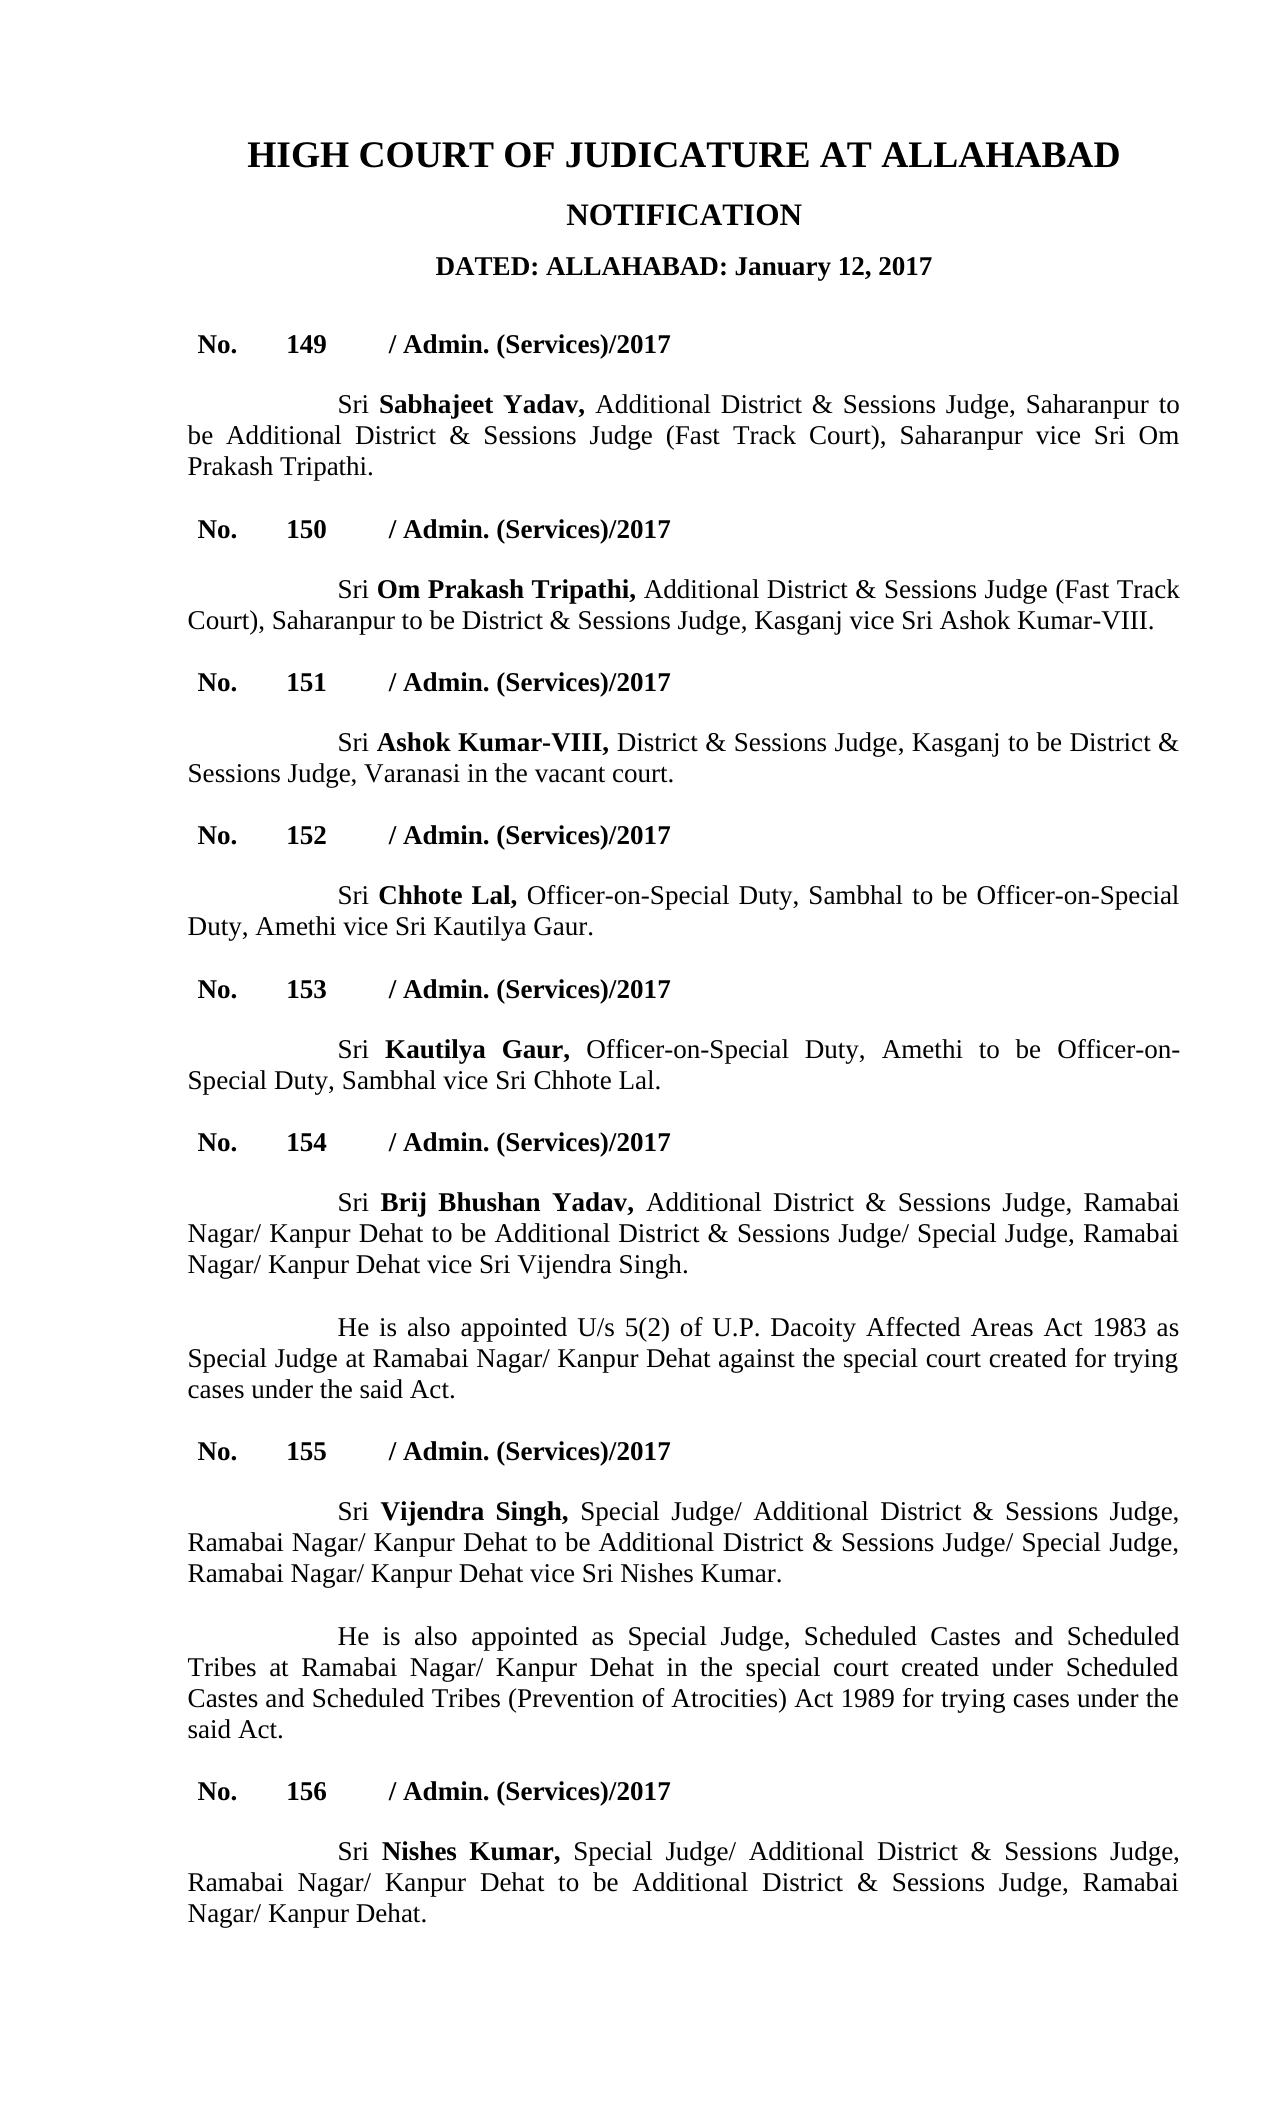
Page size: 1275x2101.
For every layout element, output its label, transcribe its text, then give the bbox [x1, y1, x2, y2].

table_header / Admin. (Services)/2017 [364, 820, 711, 851]
table_header / Admin. (Services)/2017 [364, 328, 711, 359]
table_header 152 [275, 820, 364, 851]
table_header / Admin. (Services)/2017 [364, 973, 711, 1004]
text Sri Brij Bhushan Yadav, Additional District & Sessions Judge, Ramabai Nagar/ Kanpur Dehat to be Additional District & Sessions Judge/ Special Judge, Ramabai Nagar/ Kanpur Dehat vice Sri Vijendra Singh. [187, 1186, 1181, 1279]
table_header 153 [275, 973, 364, 1004]
text Sri Kautilya Gaur, Officer-on-Special Duty, Amethi to be Officer-on-Special Duty, Sambhal vice Sri Chhote Lal. [187, 1033, 1181, 1095]
text HIGH COURT OF JUDICATURE AT ALLAHABAD [187, 132, 1181, 175]
table_header / Admin. (Services)/2017 [364, 1126, 711, 1157]
table_header / Admin. (Services)/2017 [364, 513, 711, 544]
table_header 151 [275, 666, 364, 697]
subtitle DATED: ALLAHABAD: January 12, 2017 [187, 251, 1181, 282]
table_header No. [186, 328, 275, 359]
table_header 155 [275, 1435, 364, 1466]
table_header No. [186, 666, 275, 697]
table_header No. [186, 1775, 275, 1807]
table_header / Admin. (Services)/2017 [364, 1775, 711, 1807]
text He is also appointed U/s 5(2) of U.P. Dacoity Affected Areas Act 1983 as Special Judge at Ramabai Nagar/ Kanpur Dehat against the special court created for trying cases under the said Act. [187, 1311, 1181, 1404]
subtitle NOTIFICATION [187, 197, 1181, 233]
text Sri Om Prakash Tripathi, Additional District & Sessions Judge (Fast Track Court), Saharanpur to be District & Sessions Judge, Kasganj vice Sri Ashok Kumar-VIII. [187, 573, 1181, 635]
table_header No. [186, 513, 275, 544]
table_header / Admin. (Services)/2017 [364, 1435, 711, 1466]
table_header No. [186, 820, 275, 851]
table_header / Admin. (Services)/2017 [364, 666, 711, 697]
text Sri Sabhajeet Yadav, Additional District & Sessions Judge, Saharanpur to be Additional District & Sessions Judge (Fast Track Court), Saharanpur vice Sri Om Prakash Tripathi. [187, 388, 1181, 482]
table_header No. [186, 1126, 275, 1157]
table_header No. [186, 973, 275, 1004]
table_header 150 [275, 513, 364, 544]
text Sri Vijendra Singh, Special Judge/ Additional District & Sessions Judge, Ramabai Nagar/ Kanpur Dehat to be Additional District & Sessions Judge/ Special Judge, Ramabai Nagar/ Kanpur Dehat vice Sri Nishes Kumar. [187, 1495, 1181, 1588]
table_header 154 [275, 1126, 364, 1157]
text Sri Ashok Kumar-VIII, District & Sessions Judge, Kasganj to be District & Sessions Judge, Varanasi in the vacant court. [187, 726, 1181, 788]
table_header 149 [275, 328, 364, 359]
text He is also appointed as Special Judge, Scheduled Castes and Scheduled Tribes at Ramabai Nagar/ Kanpur Dehat in the special court created under Scheduled Castes and Scheduled Tribes (Prevention of Atrocities) Act 1989 for trying cases under the said Act. [187, 1620, 1181, 1744]
table_header No. [186, 1435, 275, 1466]
table_header 156 [275, 1775, 364, 1807]
text Sri Chhote Lal, Officer-on-Special Duty, Sambhal to be Officer-on-Special Duty, Amethi vice Sri Kautilya Gaur. [187, 879, 1181, 942]
text Sri Nishes Kumar, Special Judge/ Additional District & Sessions Judge, Ramabai Nagar/ Kanpur Dehat to be Additional District & Sessions Judge, Ramabai Nagar/ Kanpur Dehat. [187, 1835, 1181, 1929]
